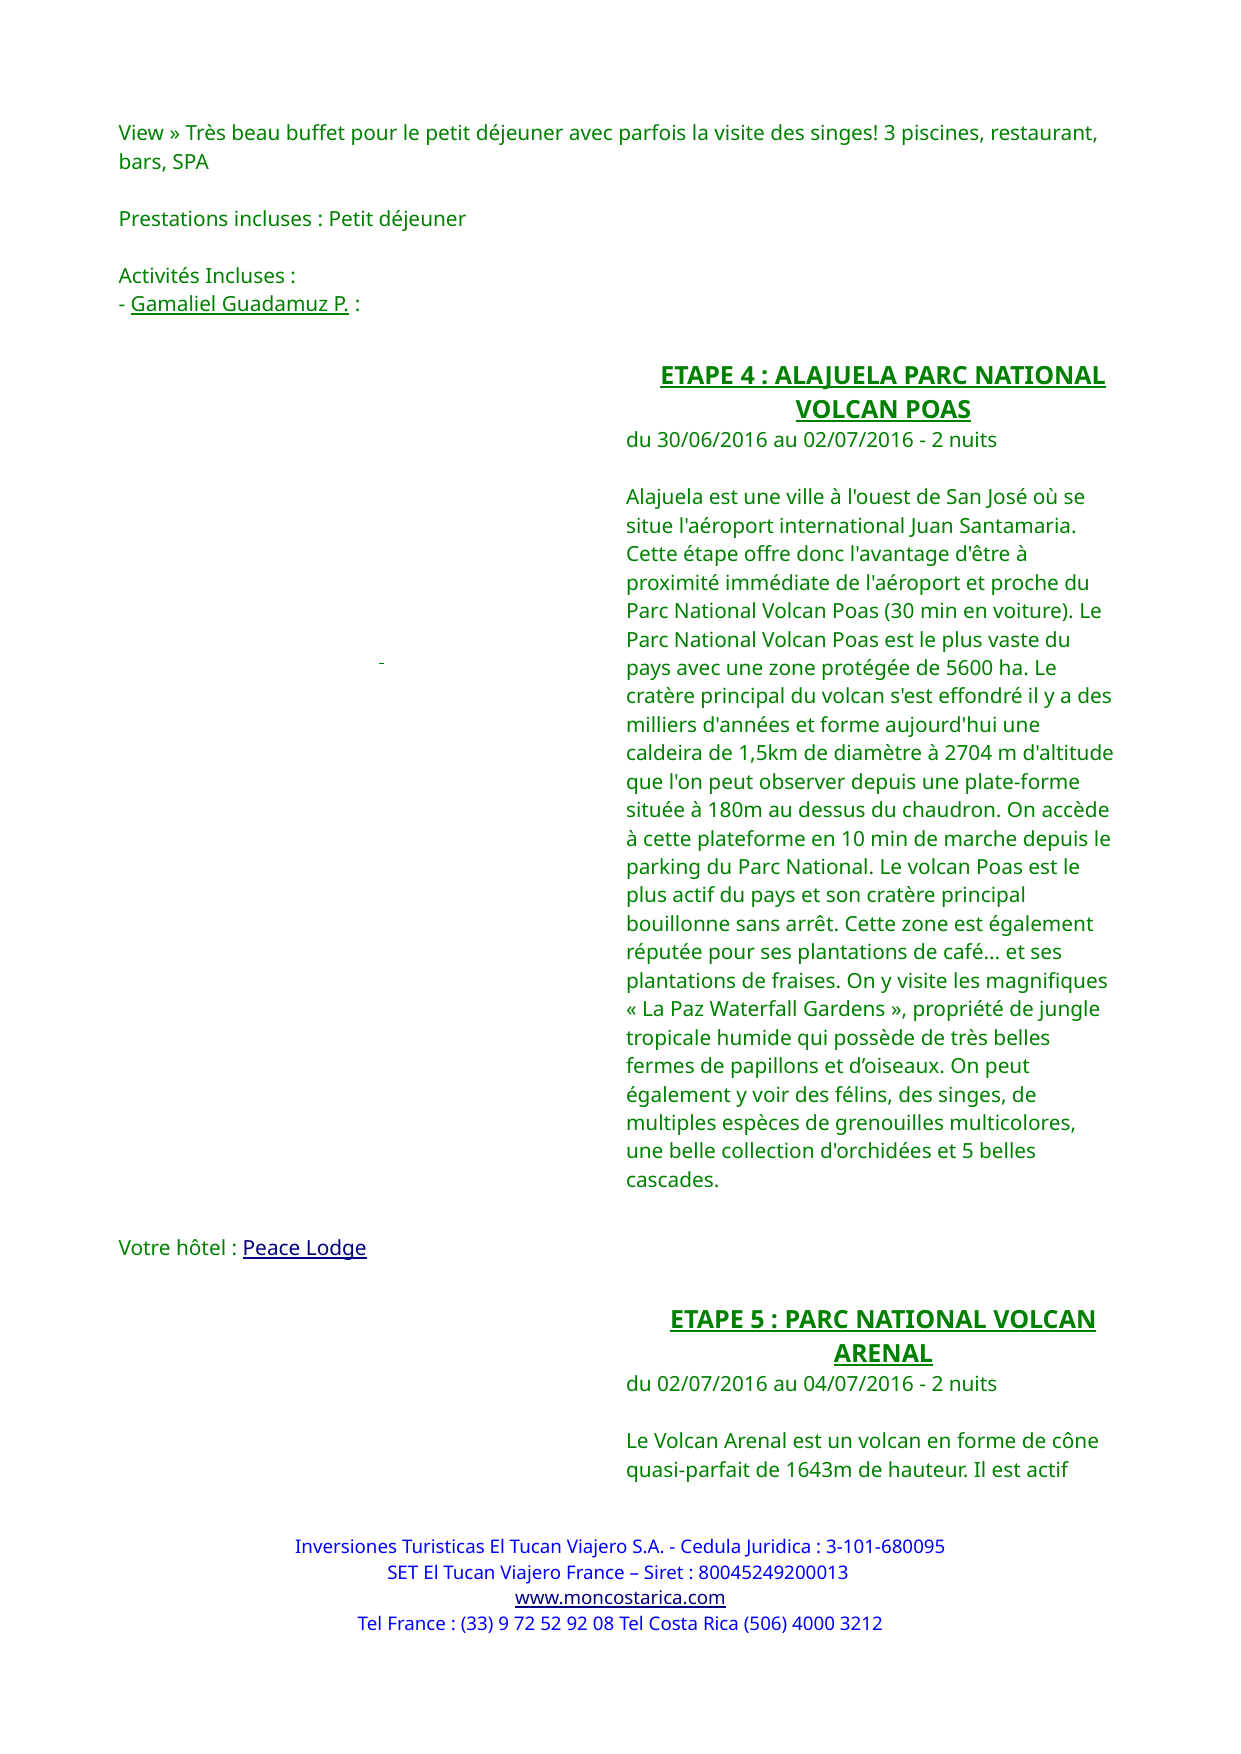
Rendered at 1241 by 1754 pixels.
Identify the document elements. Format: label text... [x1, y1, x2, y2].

table_header [118, 1296, 620, 1489]
table_header [118, 352, 620, 1199]
table_header ETAPE 4 : ALAJUELA PARC NATIONAL VOLCAN POAS du 30/06/2016 au 02/07/2016 - 2 nuits Alajuela est une ville à l'ouest de San José où se situe l'aéroport international Juan Santamaria. Cette étape offre donc l'avantage d'être à proximité immédiate de l'aéroport et proche du Parc National Volcan Poas (30 min en voiture). Le Parc National Volcan Poas est le plus vaste du pays avec une zone protégée de 5600 ha. Le cratère principal du volcan s'est effondré il y a des milliers d'années et forme aujourd'hui une caldeira de 1,5km de diamètre à 2704 m d'altitude que l'on peut observer depuis une plate-forme située à 180m au dessus du chaudron. On accède à cette plateforme en 10 min de marche depuis le parking du Parc National. Le volcan Poas est le plus actif du pays et son cratère principal bouillonne sans arrêt. Cette zone est également réputée pour ses plantations de café... et ses plantations de fraises. On y visite les magnifiques « La Paz Waterfall Gardens », propriété de jungle tropicale humide qui possède de très belles fermes de papillons et d’oiseaux. On peut également y voir des félins, des singes, de multiples espèces de grenouilles multicolores, une belle collection d'orchidées et 5 belles cascades. [620, 352, 1122, 1199]
table_header ETAPE 5 : PARC NATIONAL VOLCAN ARENAL du 02/07/2016 au 04/07/2016 - 2 nuits Le Volcan Arenal est un volcan en forme de cône quasi-parfait de 1643m de hauteur. Il est actif [620, 1296, 1122, 1489]
text - Gamaliel Guadamuz P. : [118, 289, 1122, 318]
text Activités Incluses : [118, 261, 1122, 289]
text Prestations incluses : Petit déjeuner [118, 204, 1122, 232]
text View » Très beau buffet pour le petit déjeuner avec parfois la visite des singes! 3 piscines, restaurant, bars, SPA [118, 118, 1122, 175]
text Votre hôtel : Peace Lodge [118, 1233, 1122, 1262]
